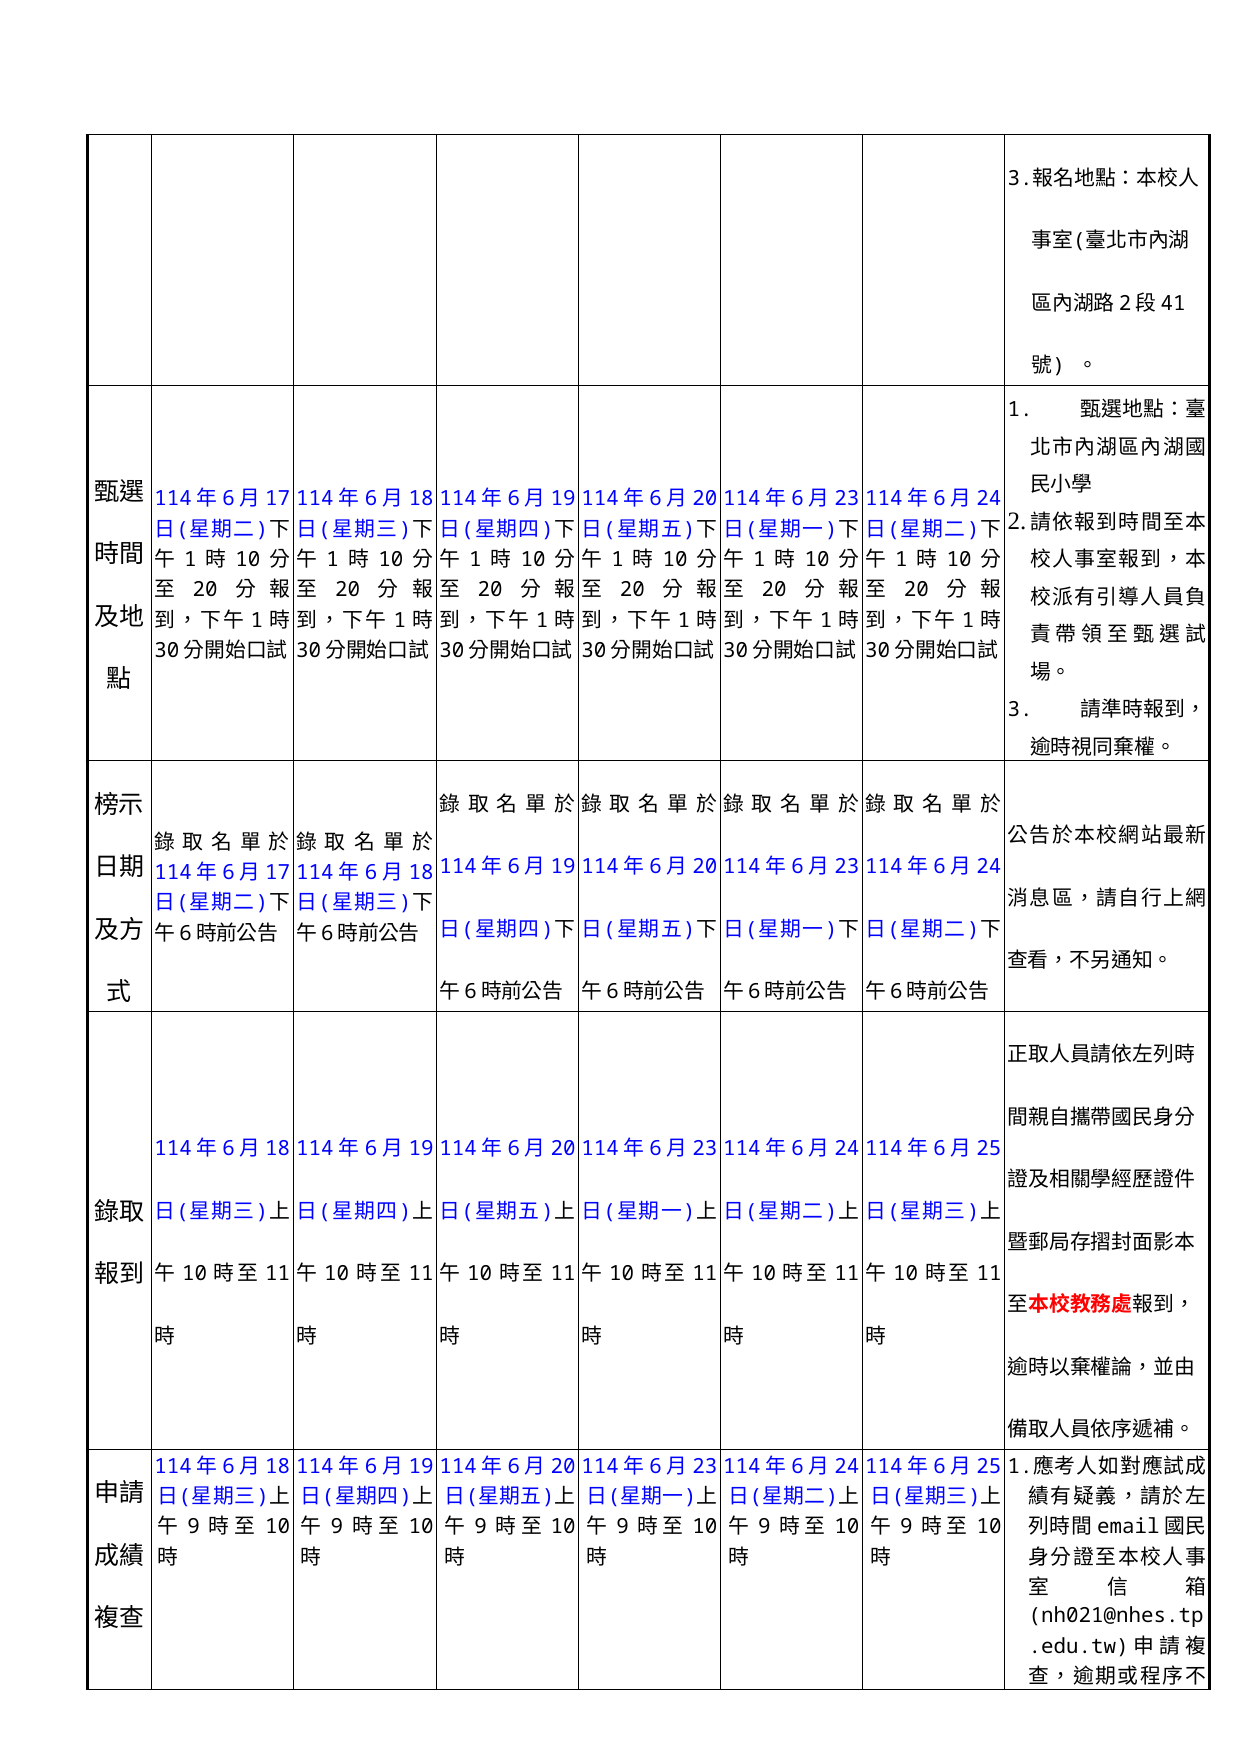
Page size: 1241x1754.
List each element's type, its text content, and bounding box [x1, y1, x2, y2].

table_cell 114年6月19日(星期四)上午10時至11時 [294, 1012, 436, 1449]
table_cell 正取人員請依左列時間親自攜帶國民身分證及相關學經歷證件暨郵局存摺封面影本至本校教務處報到，逾時以棄權論，並由備取人員依序遞補。 [1005, 1012, 1208, 1449]
table_cell [863, 135, 1004, 384]
table_cell 錄取名單於114年6月23日(星期一)下午6時前公告 [721, 761, 862, 1011]
table_cell [89, 135, 151, 384]
table_cell 榜示日期 及方式 [89, 761, 151, 1011]
table_cell 錄取名單於114年6月19日(星期四)下午6時前公告 [437, 761, 578, 1011]
table_cell 114年6月23日(星期一)上午9時至10時 [579, 1450, 720, 1689]
table_cell 錄取名單於114年6月18日(星期三)下午6時前公告 [294, 761, 436, 1011]
table_cell 114年6月20日(星期五)上午9時至10時 [437, 1450, 578, 1689]
table_cell 114年6月17日(星期二)下午1時10分至20分報到，下午1時30分開始口試 [152, 386, 293, 760]
table_cell 申請成績複查 [89, 1450, 151, 1689]
table_cell 114年6月18日(星期三)下午1時10分至20分報到，下午1時30分開始口試 [294, 386, 436, 760]
table_cell 114年6月24日(星期二)下午1時10分至20分報到，下午1時30分開始口試 [863, 386, 1004, 760]
table_cell [152, 135, 293, 384]
table_cell 錄取報到 [89, 1012, 151, 1449]
table_cell [437, 135, 578, 384]
table_cell 錄取名單於114年6月20日(星期五)下午6時前公告 [579, 761, 720, 1011]
table_cell 114年6月23日(星期一)上午10時至11時 [579, 1012, 720, 1449]
table_cell [579, 135, 720, 384]
table_cell 甄選時間及地點 [89, 386, 151, 760]
table_cell 114年6月24日(星期二)上午10時至11時 [721, 1012, 862, 1449]
table_cell 114年6月25日(星期三)上午10時至11時 [863, 1012, 1004, 1449]
table_cell 114年6月20日(星期五)下午1時10分至20分報到，下午1時30分開始口試 [579, 386, 720, 760]
table_cell 3.報名地點：本校人事室(臺北市內湖區內湖路2段41號) 。 [1005, 135, 1208, 384]
table_cell [294, 135, 436, 384]
table_cell 114年6月18日(星期三)上午10時至11時 [152, 1012, 293, 1449]
table_cell 114年6月23日(星期一)下午1時10分至20分報到，下午1時30分開始口試 [721, 386, 862, 760]
table_cell 114年6月18日(星期三)上午9時至10時 [152, 1450, 293, 1689]
table_cell 甄選地點：臺北市內湖區內湖國民小學 請依報到時間至本校人事室報到，本校派有引導人員負責帶領至甄選試場。 請準時報到，逾時視同棄權。 [1005, 386, 1208, 760]
table_cell 114年6月25日(星期三)上午9時至10時 [863, 1450, 1004, 1689]
table_cell 114年6月24日(星期二)上午9時至10時 [721, 1450, 862, 1689]
table_cell 1.應考人如對應試成績有疑義，請於左列時間email國民身分證至本校人事室信箱(nh021@nhes.tp.edu.tw)申請複查，逾期或程序不 [1005, 1450, 1208, 1689]
table_cell 114年6月19日(星期四)下午1時10分至20分報到，下午1時30分開始口試 [437, 386, 578, 760]
table_cell [721, 135, 862, 384]
table_cell 114年6月19日(星期四)上午9時至10時 [294, 1450, 436, 1689]
table_cell 公告於本校網站最新消息區，請自行上網查看，不另通知。 [1005, 761, 1208, 1011]
table_cell 114年6月20日(星期五)上午10時至11時 [437, 1012, 578, 1449]
table_cell 錄取名單於114年6月17日(星期二)下午6時前公告 [152, 761, 293, 1011]
table_cell 錄取名單於114年6月24日(星期二)下午6時前公告 [863, 761, 1004, 1011]
